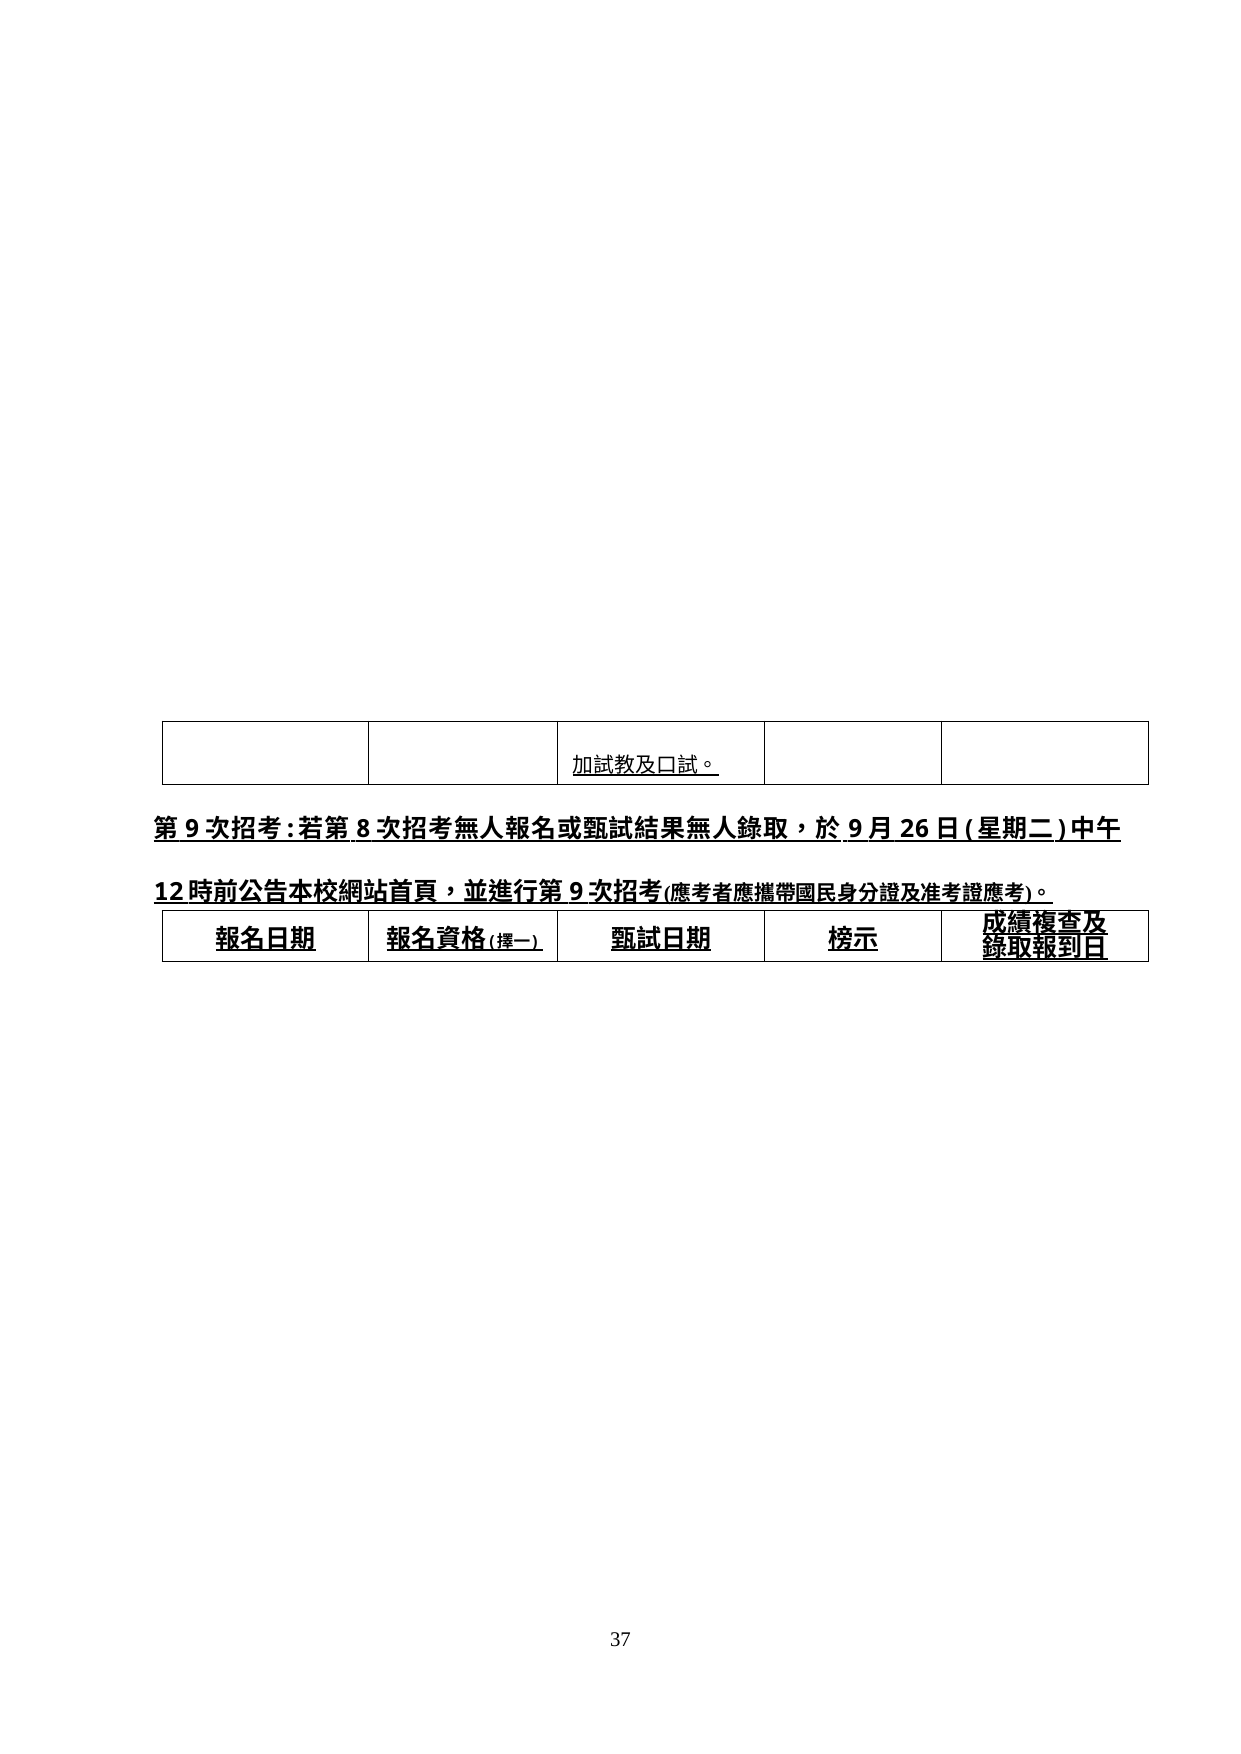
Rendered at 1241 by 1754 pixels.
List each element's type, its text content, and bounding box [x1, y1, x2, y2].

text 第9次招考:若第8次招考無人報名或甄試結果無人錄取，於9月26日(星期二)中午12時前公告本校網站首頁，並進行第9次招考(應考者應攜帶國民身分證及准考證應考)。 [153, 785, 1122, 910]
table_header 報名日期 [163, 911, 368, 961]
table_cell [765, 722, 941, 784]
table_cell [369, 722, 557, 784]
table_cell [942, 722, 1148, 784]
table_header 甄試日期 [558, 911, 764, 961]
table_header 報名資格(擇一) [369, 911, 557, 961]
table_header 榜示 [765, 911, 941, 961]
table_header 成績複查及 錄取報到日 [942, 911, 1148, 961]
table_cell [163, 722, 368, 784]
table_cell 加試教及口試。 [558, 722, 764, 784]
